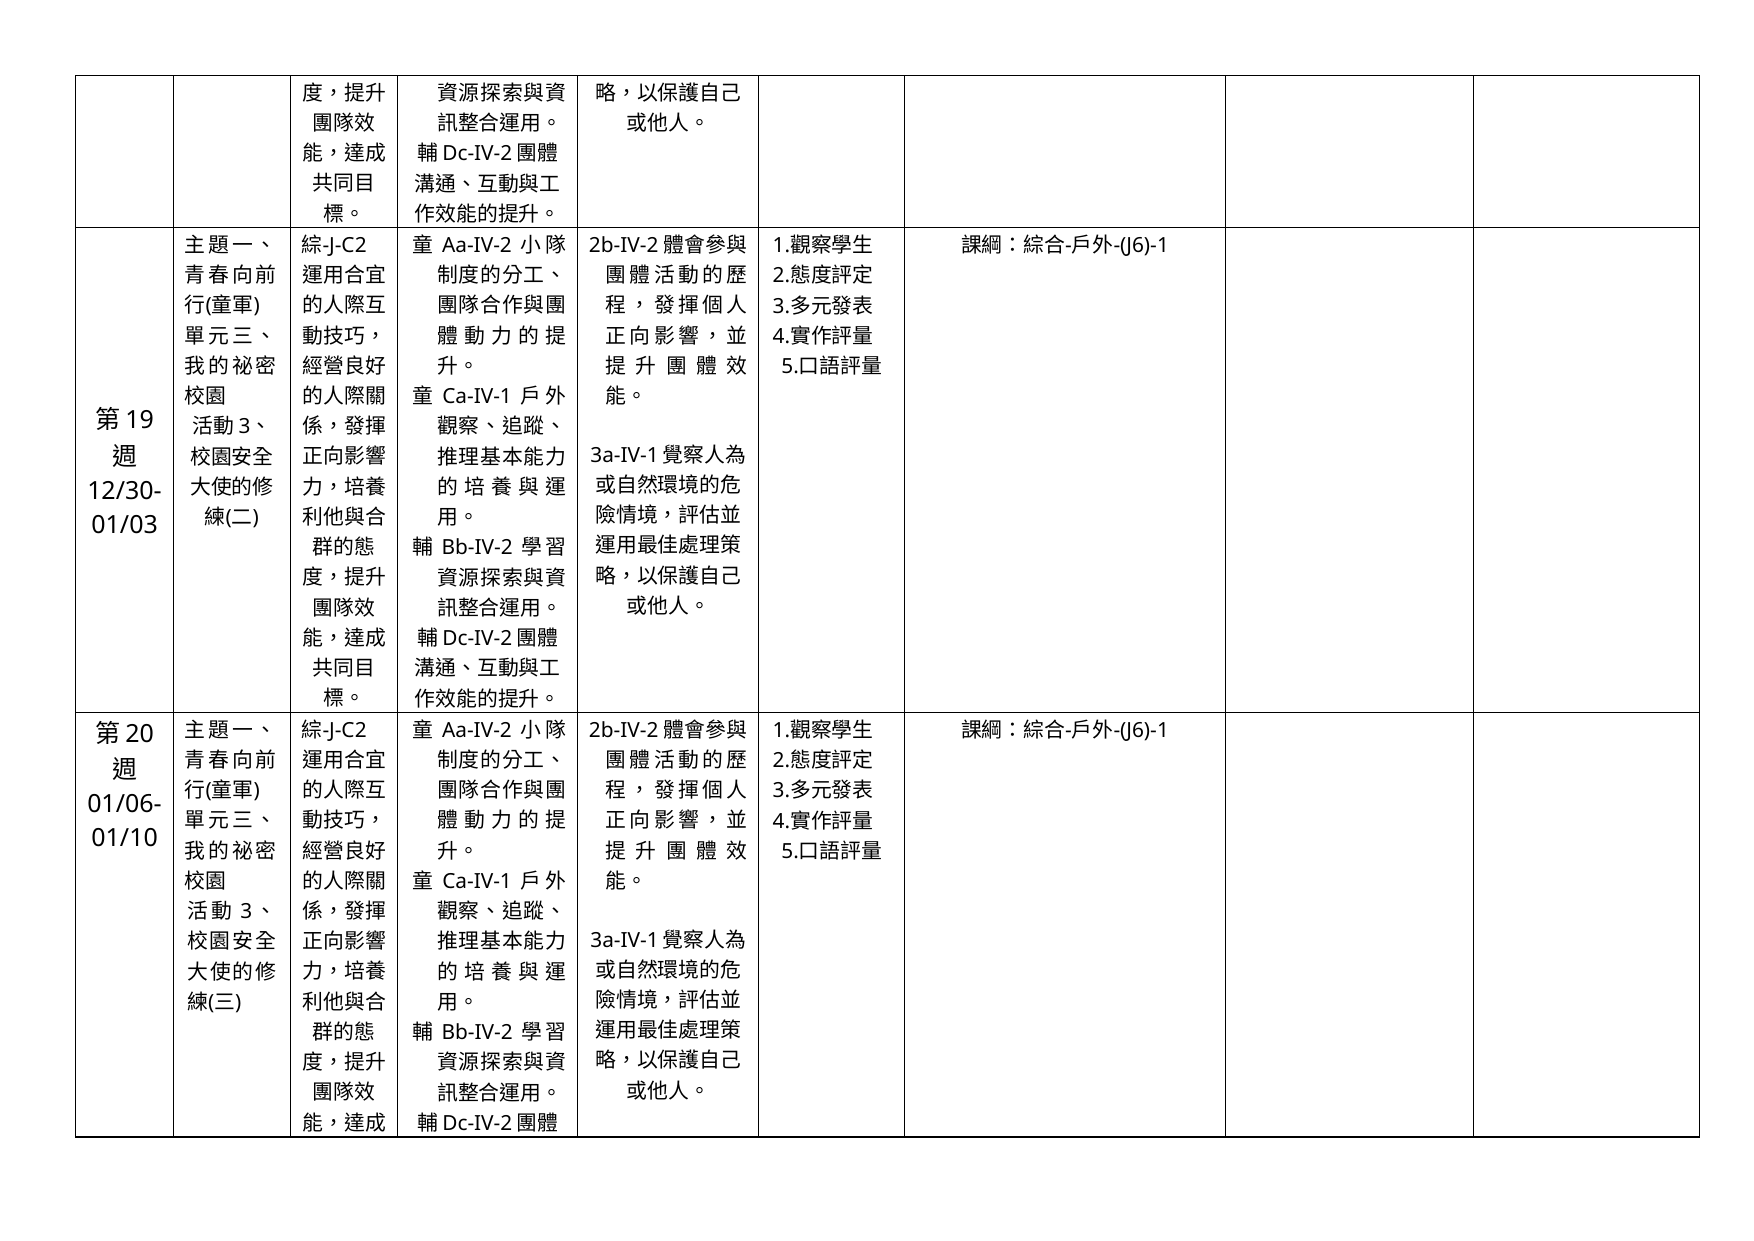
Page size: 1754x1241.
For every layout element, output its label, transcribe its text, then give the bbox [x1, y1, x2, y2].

table_cell 主題一、青春向前行(童軍) 單元三、我的祕密校園 活動3、校園安全大使的修練(三) [174, 713, 290, 1136]
table_cell 第20週 01/06-01/10 [76, 713, 173, 1136]
table_cell [174, 76, 290, 227]
table_cell 課綱：綜合-戶外-(J6)-1 [905, 228, 1225, 712]
table_cell 2b-IV-2體會參與團體活動的歷程，發揮個人正向影響，並提升團體效能。 3a-IV-1覺察人為或自然環境的危險情境，評估並運用最佳處理策略，以保護自己或他人。 [578, 713, 758, 1136]
table_cell 綜-J-C2 運用合宜的人際互動技巧，經營良好的人際關係，發揮正向影響力，培養利他與合群的態度，提升團隊效能，達成 [291, 713, 397, 1136]
table_cell 2b-IV-2體會參與團體活動的歷程，發揮個人正向影響，並提升團體效能。 3a-IV-1覺察人為或自然環境的危險情境，評估並運用最佳處理策略，以保護自己或他人。 [578, 228, 758, 712]
table_cell 度，提升團隊效能，達成共同目標。 [291, 76, 397, 227]
table_cell [905, 76, 1225, 227]
table_cell [1474, 76, 1699, 227]
table_cell 童Aa-IV-2小隊制度的分工、團隊合作與團體動力的提升。 童Ca-IV-1戶外觀察、追蹤、推理基本能力的培養與運用。 輔Bb-IV-2學習資源探索與資訊整合運用。 輔Dc-IV-2團體溝通、互動與工作效能的提升。 [398, 228, 577, 712]
table_cell 主題一、青春向前行(童軍) 單元三、我的祕密校園 活動3、校園安全大使的修練(二) [174, 228, 290, 712]
table_cell [1226, 76, 1473, 227]
table_cell [1474, 713, 1699, 1136]
table_cell [759, 76, 904, 227]
table_cell 童Aa-IV-2小隊制度的分工、團隊合作與團體動力的提升。 童Ca-IV-1戶外觀察、追蹤、推理基本能力的培養與運用。 輔Bb-IV-2學習資源探索與資訊整合運用。 輔Dc-IV-2團體 [398, 713, 577, 1136]
table_cell [1226, 228, 1473, 712]
table_cell [1474, 228, 1699, 712]
table_cell [1226, 713, 1473, 1136]
table_cell 資源探索與資訊整合運用。 輔Dc-IV-2團體溝通、互動與工作效能的提升。 [398, 76, 577, 227]
table_cell 課綱：綜合-戶外-(J6)-1 [905, 713, 1225, 1136]
table_cell 1.觀察學生 2.態度評定 3.多元發表 4.實作評量 5.口語評量 [759, 228, 904, 712]
table_cell 略，以保護自己或他人。 [578, 76, 758, 227]
table_cell [76, 76, 173, 227]
table_cell 綜-J-C2 運用合宜的人際互動技巧，經營良好的人際關係，發揮正向影響力，培養利他與合群的態度，提升團隊效能，達成共同目標。 [291, 228, 397, 712]
table_cell 第19週 12/30-01/03 [76, 228, 173, 712]
table_cell 1.觀察學生 2.態度評定 3.多元發表 4.實作評量 5.口語評量 [759, 713, 904, 1136]
